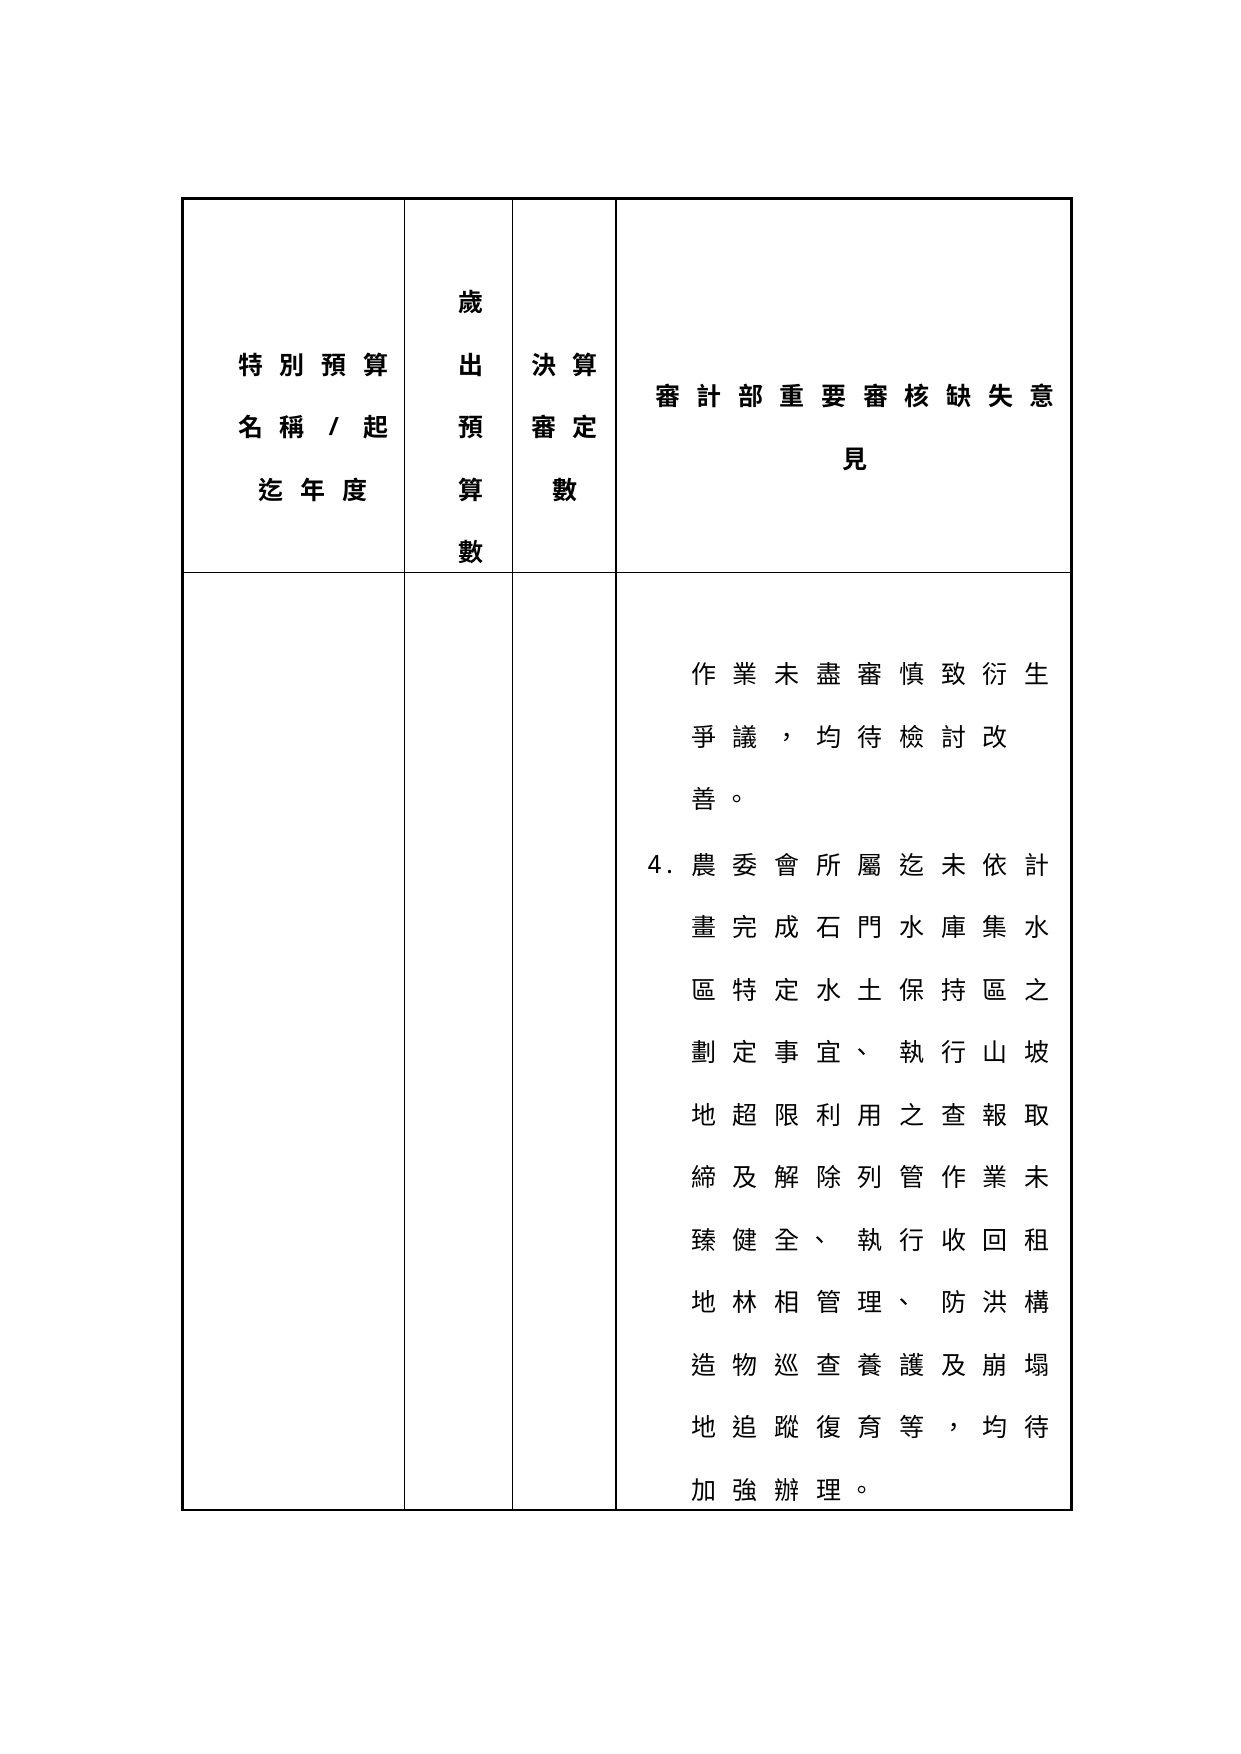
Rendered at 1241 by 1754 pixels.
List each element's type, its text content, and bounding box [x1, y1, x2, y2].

table_cell [513, 573, 615, 1509]
table_header 特別預算名稱/起迄年度 [184, 200, 404, 572]
table_header 歲出預算數 [405, 200, 512, 572]
table_cell [405, 573, 512, 1509]
table_header 決算審定數 [513, 200, 615, 572]
table_header 審計部重要審核缺失意見 [617, 200, 1070, 572]
table_cell 作業未盡審慎致衍生爭議，均待檢討改善。 4.農委會所屬迄未依計畫完成石門水庫集水區特定水土保持區之劃定事宜、執行山坡地超限利用之查報取締及解除列管作業未臻健全、執行收回租地林相管理、防洪構造物巡查養護及崩塌地追蹤復育等，均待加強辦理。 [617, 573, 1070, 1509]
table_cell [184, 573, 404, 1509]
